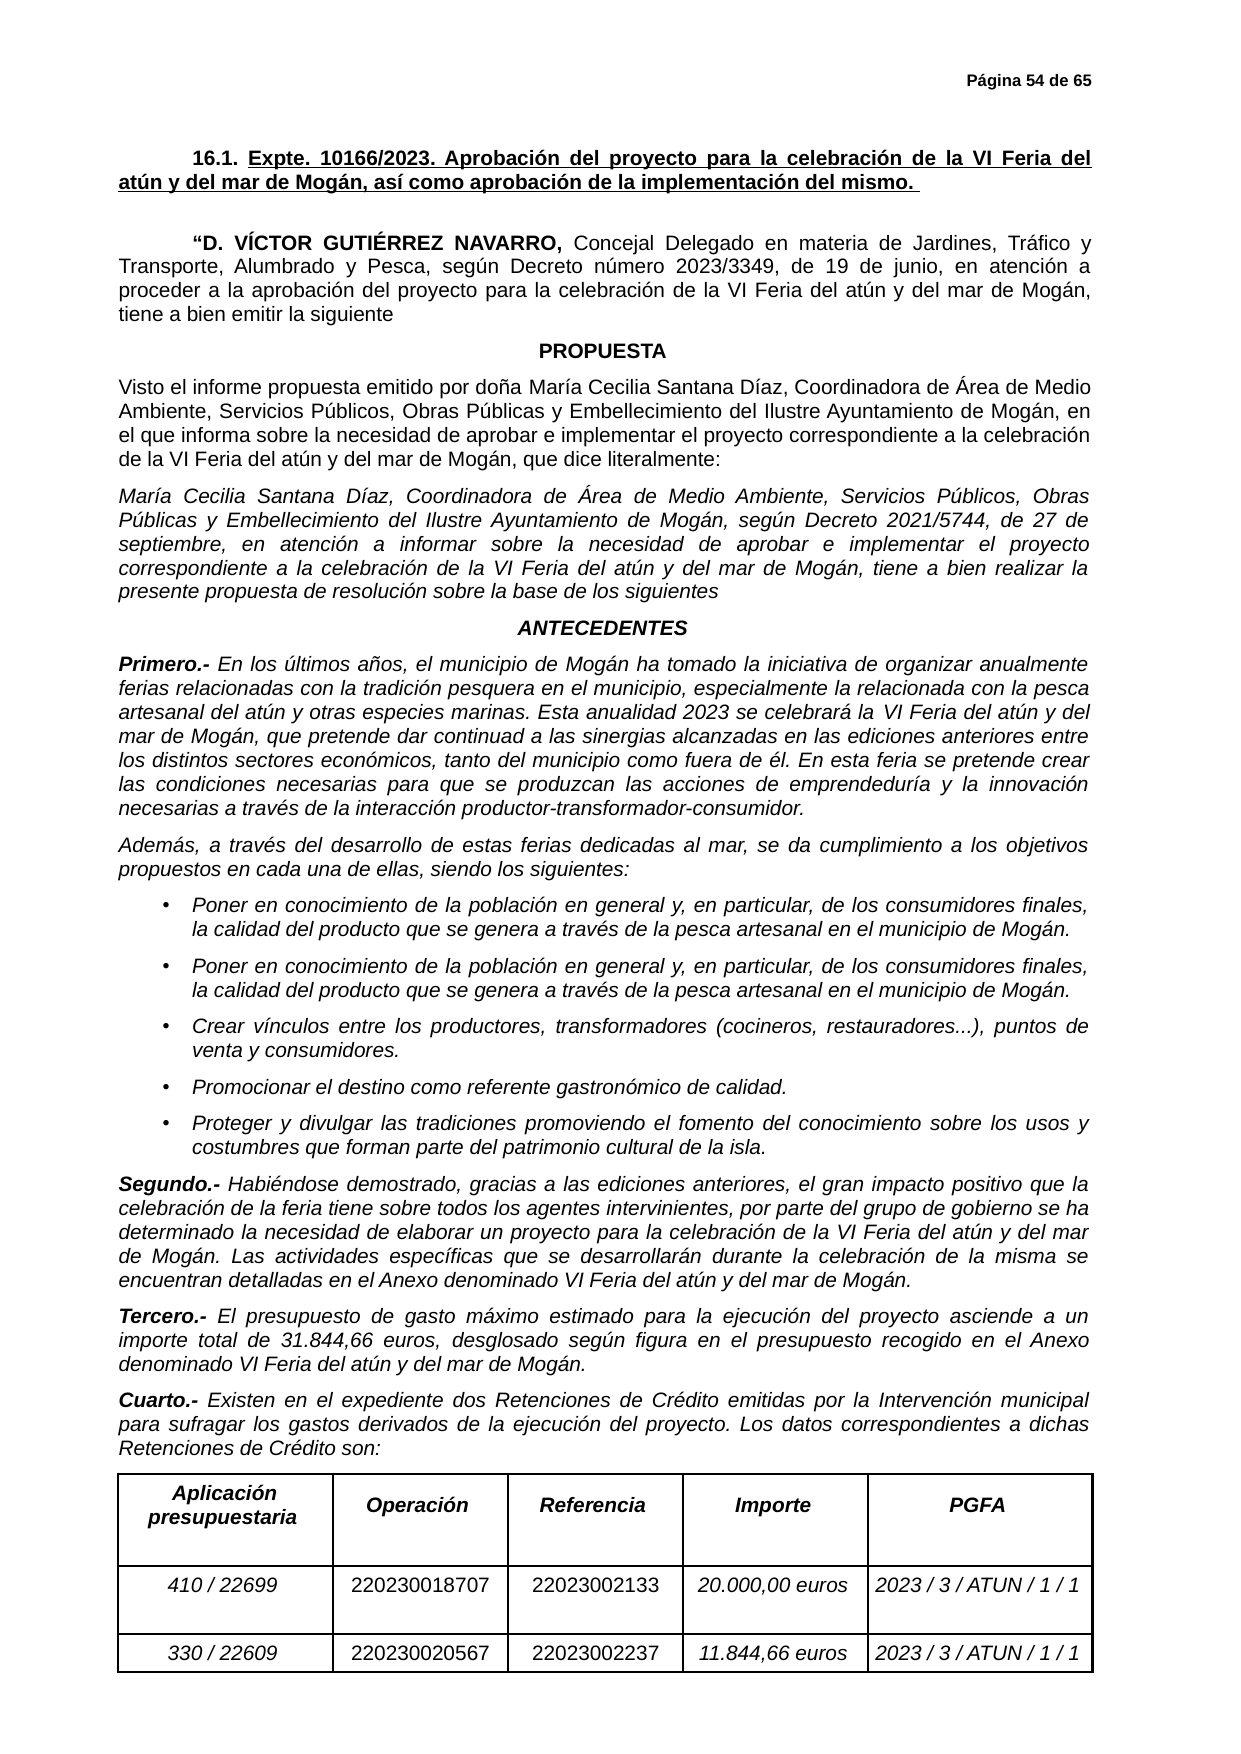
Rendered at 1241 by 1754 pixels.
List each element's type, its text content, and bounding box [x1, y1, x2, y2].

table_header Aplicación presupuestaria [119, 1475, 332, 1564]
text Además, a través del desarrollo de estas ferias dedicadas al mar, se da cumplimiento a los objetivos propuestos en cada una de ellas, siendo los siguientes: [118, 832, 1092, 880]
text “D. VÍCTOR GUTIÉRREZ NAVARRO, Concejal Delegado en materia de Jardines, Tráfico y Transporte, Alumbrado y Pesca, según Decreto número 2023/3349, de 19 de junio, en atención a proceder a la aprobación del proyecto para la celebración de la VI Feria del atún y del mar de Mogán, tiene a bien emitir la siguiente [118, 230, 1092, 326]
text Cuarto.- Existen en el expediente dos Retenciones de Crédito emitidas por la Intervención municipal para sufragar los gastos derivados de la ejecución del proyecto. Los datos correspondientes a dichas Retenciones de Crédito son: [118, 1388, 1092, 1460]
table_cell 22023002237 [509, 1635, 682, 1671]
table_cell 11.844,66 euros [684, 1635, 867, 1671]
table_cell 22023002133 [509, 1567, 682, 1633]
text Tercero.- El presupuesto de gasto máximo estimado para la ejecución del proyecto asciende a un importe total de 31.844,66 euros, desglosado según figura en el presupuesto recogido en el Anexo denominado VI Feria del atún y del mar de Mogán. [118, 1304, 1092, 1376]
list Poner en conocimiento de la población en general y, en particular, de los consumidores finales, la calidad del producto que se genera a través de la pesca artesanal en el municipio de Mogán. [162, 953, 1092, 1001]
table_cell 330 / 22609 [119, 1635, 332, 1671]
list Promocionar el destino como referente gastronómico de calidad. [162, 1074, 1092, 1098]
text María Cecilia Santana Díaz, Coordinadora de Área de Medio Ambiente, Servicios Públicos, Obras Públicas y Embellecimiento del Ilustre Ayuntamiento de Mogán, según Decreto 2021/5744, de 27 de septiembre, en atención a informar sobre la necesidad de aprobar e implementar el proyecto correspondiente a la celebración de la VI Feria del atún y del mar de Mogán, tiene a bien realizar la presente propuesta de resolución sobre la base de los siguientes [118, 483, 1092, 603]
table_cell 220230020567 [334, 1635, 507, 1671]
list Crear vínculos entre los productores, transformadores (cocineros, restauradores...), puntos de venta y consumidores. [162, 1014, 1092, 1062]
table_cell 2023 / 3 / ATUN / 1 / 1 [869, 1635, 1091, 1671]
table_header PGFA [869, 1475, 1091, 1564]
text Segundo.- Habiéndose demostrado, gracias a las ediciones anteriores, el gran impacto positivo que la celebración de la feria tiene sobre todos los agentes intervinientes, por parte del grupo de gobierno se ha determinado la necesidad de elaborar un proyecto para la celebración de la VI Feria del atún y del mar de Mogán. Las actividades específicas que se desarrollarán durante la celebración de la misma se encuentran detalladas en el Anexo denominado VI Feria del atún y del mar de Mogán. [118, 1172, 1092, 1291]
table_cell 220230018707 [334, 1567, 507, 1633]
text 16.1. Expte. 10166/2023. Aprobación del proyecto para la celebración de la VI Feria del atún y del mar de Mogán, así como aprobación de la implementación del mismo. [118, 146, 1092, 194]
list Poner en conocimiento de la población en general y, en particular, de los consumidores finales, la calidad del producto que se genera a través de la pesca artesanal en el municipio de Mogán. [162, 893, 1092, 941]
table_cell 410 / 22699 [119, 1567, 332, 1633]
table_header Importe [684, 1475, 867, 1564]
table_cell 20.000,00 euros [684, 1567, 867, 1633]
table_header Operación [334, 1475, 507, 1564]
text Visto el informe propuesta emitido por doña María Cecilia Santana Díaz, Coordinadora de Área de Medio Ambiente, Servicios Públicos, Obras Públicas y Embellecimiento del Ilustre Ayuntamiento de Mogán, en el que informa sobre la necesidad de aprobar e implementar el proyecto correspondiente a la celebración de la VI Feria del atún y del mar de Mogán, que dice literalmente: [118, 375, 1092, 471]
text Primero.- En los últimos años, el municipio de Mogán ha tomado la iniciativa de organizar anualmente ferias relacionadas con la tradición pesquera en el municipio, especialmente la relacionada con la pesca artesanal del atún y otras especies marinas. Esta anualidad 2023 se celebrará la VI Feria del atún y del mar de Mogán, que pretende dar continuad a las sinergias alcanzadas en las ediciones anteriores entre los distintos sectores económicos, tanto del municipio como fuera de él. En esta feria se pretende crear las condiciones necesarias para que se produzcan las acciones de emprendeduría y la innovación necesarias a través de la interacción productor-transformador-consumidor. [118, 652, 1092, 820]
list Proteger y divulgar las tradiciones promoviendo el fomento del conocimiento sobre los usos y costumbres que forman parte del patrimonio cultural de la isla. [162, 1111, 1092, 1159]
text PROPUESTA [118, 339, 1092, 363]
table_header Referencia [509, 1475, 682, 1564]
text ANTECEDENTES [118, 616, 1092, 640]
table_cell 2023 / 3 / ATUN / 1 / 1 [869, 1567, 1091, 1633]
